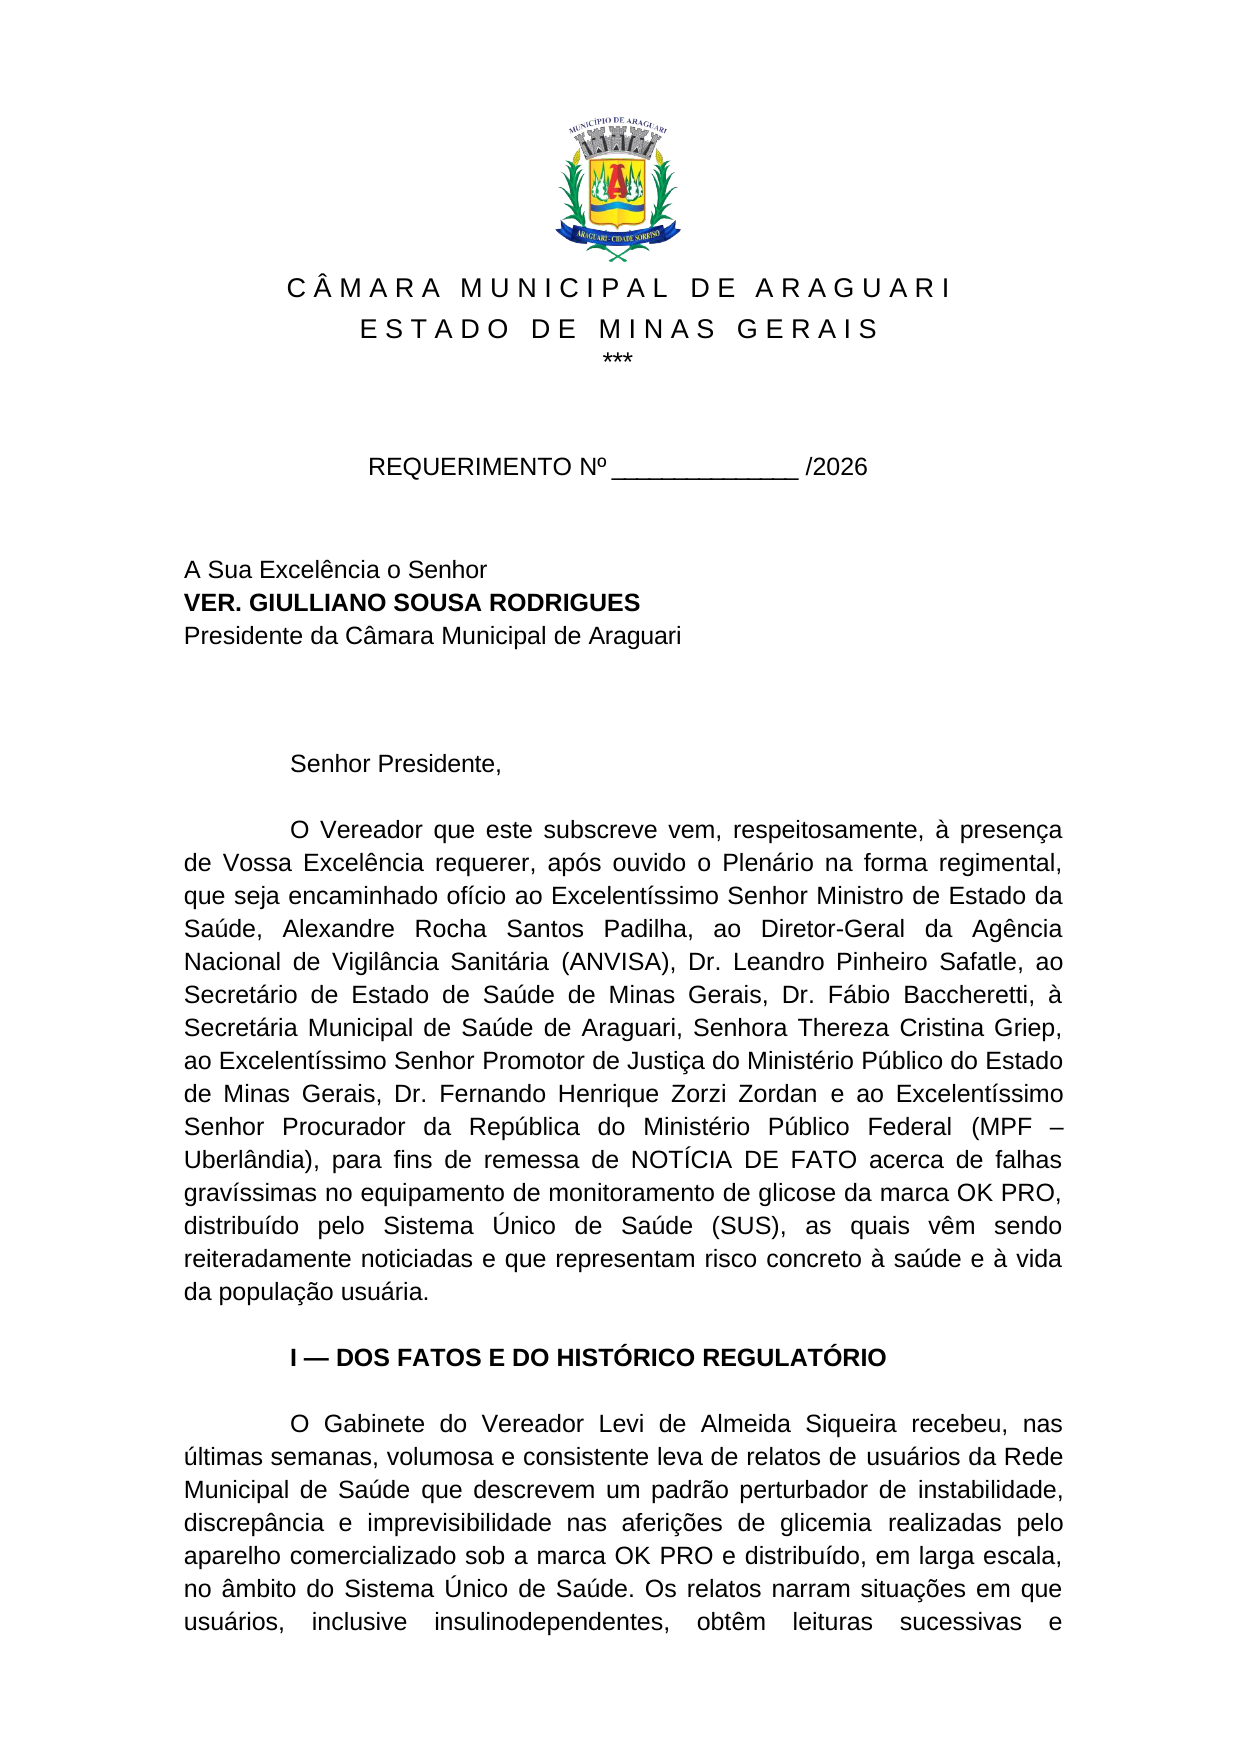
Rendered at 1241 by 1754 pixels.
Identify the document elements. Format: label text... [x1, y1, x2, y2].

text A Sua Excelência o Senhor [184, 555, 1064, 584]
text I — DOS FATOS E DO HISTÓRICO REGULATÓRIO [184, 1343, 1064, 1372]
text VER. GIULLIANO SOUSA RODRIGUES [184, 588, 1064, 617]
text REQUERIMENTO N​º _______________ /2026 [172, 452, 1064, 481]
text Presidente da Câmara Municipal de Araguari [184, 621, 1064, 650]
text O Vereador que este subscreve vem, respeitosamente, à presença de Vossa Excelência requerer, após ouvido o Plenário na forma regimental, que seja encaminhado ofício ao Excelentíssimo Senhor Ministro de Estado da Saúde, Alexandre Rocha Santos Padilha, ao Diretor-Geral da Agência Nacional de Vigilância Sanitária (ANVISA), Dr. Leandro Pinheiro Safatle, ao Secretário de Estado de Saúde de Minas Gerais, Dr. Fábio Baccheretti, à Secretária Municipal de Saúde de Araguari, Senhora Thereza Cristina Griep, ao Excelentíssimo Senhor Promotor de Justiça do Ministério Público do Estado de Minas Gerais, Dr. Fernando Henrique Zorzi Zordan e ao Excelentíssimo Senhor Procurador da República do Ministério Público Federal (MPF – Uberlândia), para fins de remessa de NOTÍCIA DE FATO acerca de falhas gravíssimas no equipamento de monitoramento de glicose da marca OK PRO, distribuído pelo Sistema Único de Saúde (SUS), as quais vêm sendo reiteradamente noticiadas e que representam risco concreto à saúde e à vida da população usuária. [184, 815, 1064, 1306]
picture [555, 117, 681, 262]
text Senhor Presidente, [184, 749, 1064, 777]
text O Gabinete do Vereador Levi de Almeida Siqueira recebeu, nas últimas semanas, volumosa e consistente leva de relatos de usuários da Rede Municipal de Saúde que descrevem um padrão perturbador de instabilidade, discrepância e imprevisibilidade nas aferições de glicemia realizadas pelo aparelho comercializado sob a marca OK PRO e distribuído, em larga escala, no âmbito do Sistema Único de Saúde. Os relatos narram situações em que usuários, inclusive insulinodependentes, obtêm leituras sucessivas e [184, 1409, 1064, 1636]
